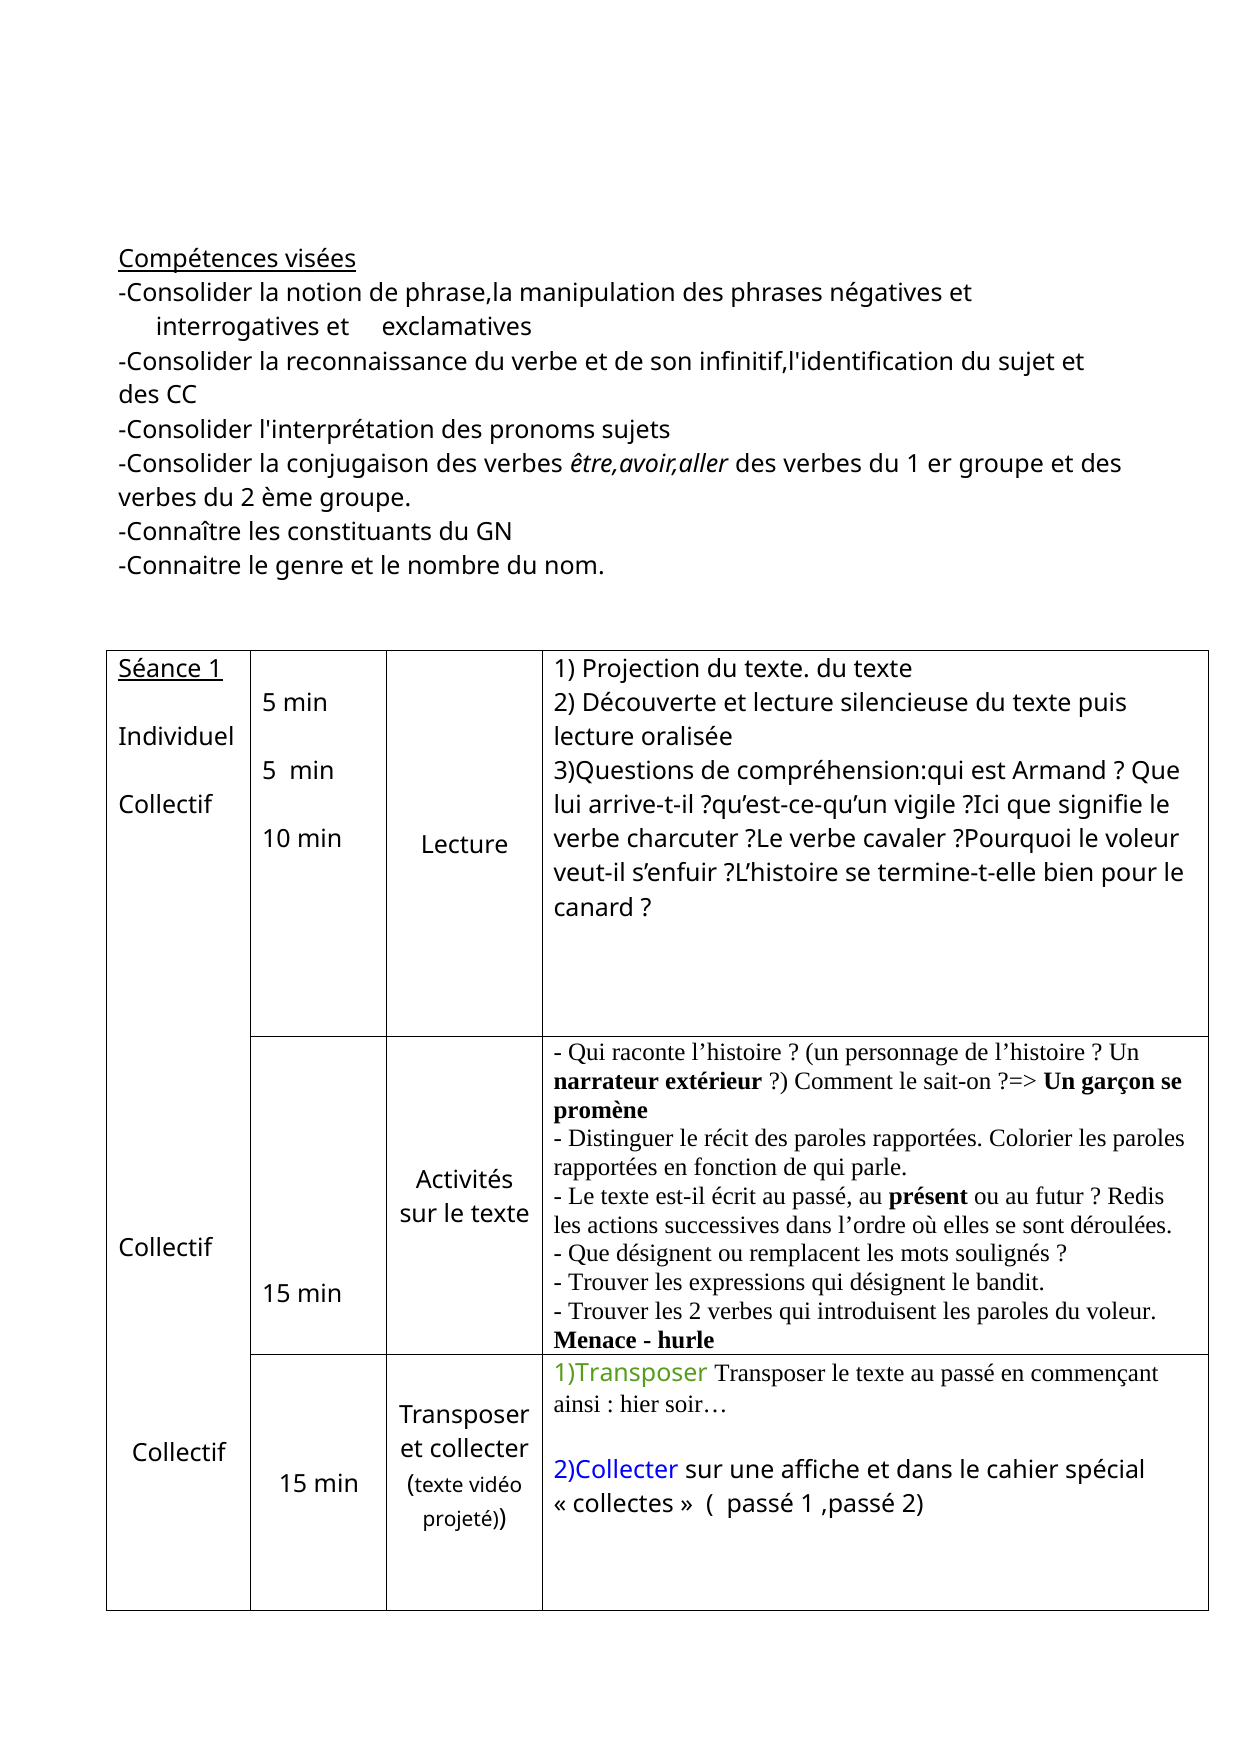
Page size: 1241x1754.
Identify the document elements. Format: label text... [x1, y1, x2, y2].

table_cell Transposer et collecter (texte vidéo projeté)) [387, 1355, 542, 1610]
table_cell 15 min [251, 1355, 386, 1610]
table_header 1) Projection du texte. du texte 2) Découverte et lecture silencieuse du texte puis lecture oralisée 3)Questions de compréhension:qui est Armand ? Que lui arrive-t-il ?qu’est-ce-qu’un vigile ?Ici que signifie le verbe charcuter ?Le verbe cavaler ?Pourquoi le voleur veut-il s’enfuir ?L’histoire se termine-t-elle bien pour le canard ? [543, 651, 1208, 1036]
list Consolider la conjugaison des verbes être,avoir,aller des verbes du 1 er groupe et des verbes du 2 ème groupe. [118, 445, 1122, 513]
list Connaitre le genre et le nombre du nom. [118, 547, 1122, 582]
table_cell 1)Transposer Transposer le texte au passé en commençant ainsi : hier soir… 2)Collecter sur une affiche et dans le cahier spécial « collectes » ( passé 1 ,passé 2) [543, 1355, 1208, 1610]
list Consolider la notion de phrase,la manipulation des phrases négatives et interrogatives et exclamatives [118, 275, 1122, 343]
table_cell - Qui raconte l’histoire ? (un personnage de l’histoire ? Un narrateur extérieur ?) Comment le sait-on ?=> Un garçon se promène - Distinguer le récit des paroles rapportées. Colorier les paroles rapportées en fonction de qui parle. - Le texte est-il écrit au passé, au présent ou au futur ? Redis les actions successives dans l’ordre où elles se sont déroulées. - Que désignent ou remplacent les mots soulignés ? - Trouver les expressions qui désignent le bandit. - Trouver les 2 verbes qui introduisent les paroles du voleur. Menace - hurle [543, 1037, 1208, 1353]
table_cell 15 min [251, 1037, 386, 1353]
table_header Lecture [387, 651, 542, 1036]
list Connaître les constituants du GN [118, 513, 1122, 547]
text Compétences visées [118, 241, 1122, 275]
table_header Séance 1 Individuel Collectif Collectif Collectif [107, 651, 250, 1610]
table_header 5 min 5 min 10 min [251, 651, 386, 1036]
table_cell Activités sur le texte [387, 1037, 542, 1353]
list Consolider l'interprétation des pronoms sujets [118, 411, 1122, 445]
list Consolider la reconnaissance du verbe et de son infinitif,l'identification du sujet et des CC [118, 343, 1122, 411]
